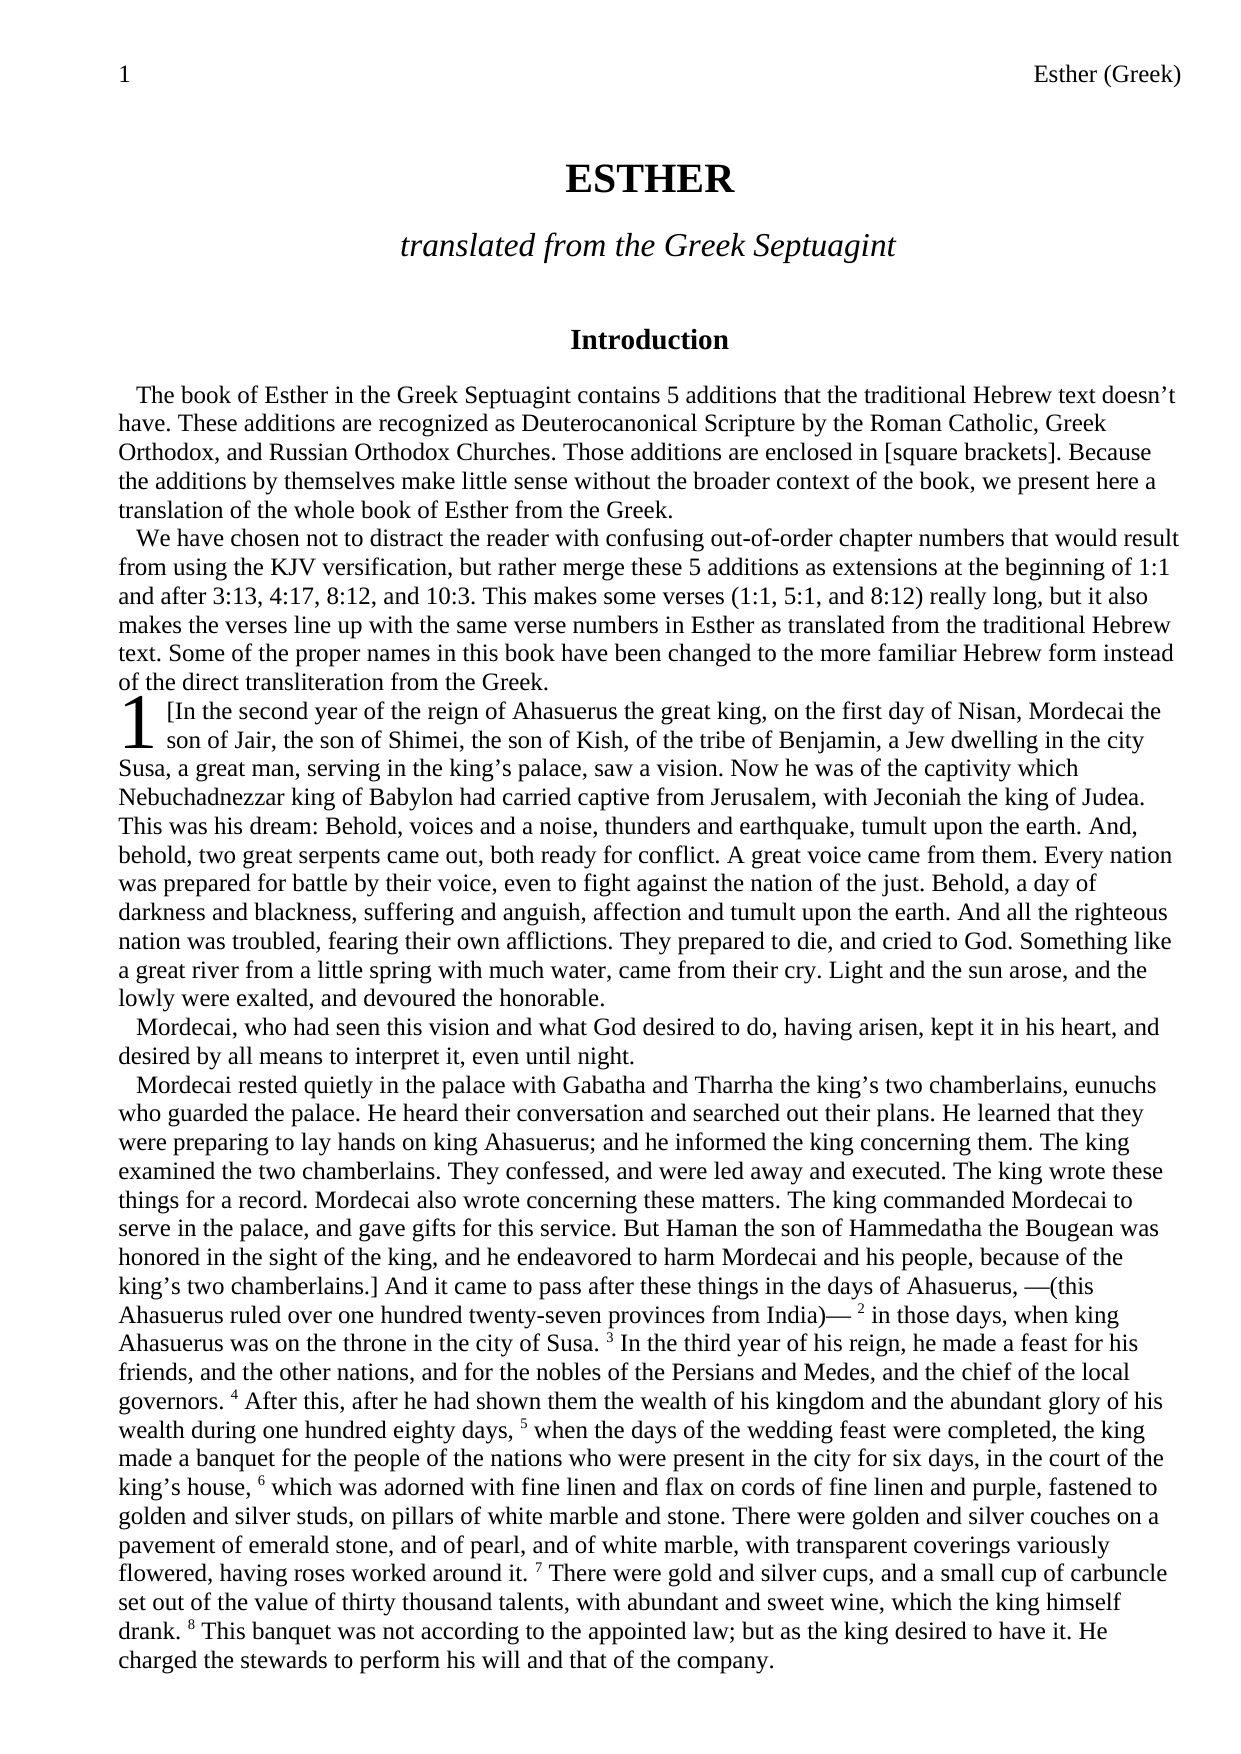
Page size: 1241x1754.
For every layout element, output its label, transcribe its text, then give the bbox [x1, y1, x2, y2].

text The book of Esther in the Greek Septuagint contains 5 additions that the traditional Hebrew text doesn’t have. These additions are recognized as Deuterocanonical Scripture by the Roman Catholic, Greek Orthodox, and Russian Orthodox Churches. Those additions are enclosed in [square brackets]. Because the additions by themselves make little sense without the broader context of the book, we present here a translation of the whole book of Esther from the Greek. [118, 380, 1181, 523]
text Introduction [118, 322, 1181, 356]
text We have chosen not to distract the reader with confusing out-of-order chapter numbers that would result from using the KJV versification, but rather merge these 5 additions as extensions at the beginning of 1:1 and after 3:13, 4:17, 8:12, and 10:3. This makes some verses (1:1, 5:1, and 8:12) really long, but it also makes the verses line up with the same verse numbers in Esther as translated from the traditional Hebrew text. Some of the proper names in this book have been changed to the more familiar Hebrew form instead of the direct transliteration from the Greek. [118, 523, 1181, 696]
text translated from the Greek Septuagint [118, 225, 1181, 263]
text 1[In the second year of the reign of Ahasuerus the great king, on the first day of Nisan, Mordecai the son of Jair, the son of Shimei, the son of Kish, of the tribe of Benjamin, a Jew dwelling in the city Susa, a great man, serving in the king’s palace, saw a vision. Now he was of the captivity which Nebuchadnezzar king of Babylon had carried captive from Jerusalem, with Jeconiah the king of Judea. This was his dream: Behold, voices and a noise, thunders and earthquake, tumult upon the earth. And, behold, two great serpents came out, both ready for conflict. A great voice came from them. Every nation was prepared for battle by their voice, even to fight against the nation of the just. Behold, a day of darkness and blackness, suffering and anguish, affection and tumult upon the earth. And all the righteous nation was troubled, fearing their own afflictions. They prepared to die, and cried to God. Something like a great river from a little spring with much water, came from their cry. Light and the sun arose, and the lowly were exalted, and devoured the honorable. [118, 696, 1181, 1012]
text ESTHER [118, 153, 1181, 201]
text Mordecai rested quietly in the palace with Gabatha and Tharrha the king’s two chamberlains, eunuchs who guarded the palace. He heard their conversation and searched out their plans. He learned that they were preparing to lay hands on king Ahasuerus; and he informed the king concerning them. The king examined the two chamberlains. They confessed, and were led away and executed. The king wrote these things for a record. Mordecai also wrote concerning these matters. The king commanded Mordecai to serve in the palace, and gave gifts for this service. But Haman the son of Hammedatha the Bougean was honored in the sight of the king, and he endeavored to harm Mordecai and his people, because of the king’s two chamberlains.] And it came to pass after these things in the days of Ahasuerus, —(this Ahasuerus ruled over one hundred twenty-seven provinces from India)— 2 in those days, when king Ahasuerus was on the throne in the city of Susa. 3 In the third year of his reign, he made a feast for his friends, and the other nations, and for the nobles of the Persians and Medes, and the chief of the local governors. 4 After this, after he had shown them the wealth of his kingdom and the abundant glory of his wealth during one hundred eighty days, 5 when the days of the wedding feast were completed, the king made a banquet for the people of the nations who were present in the city for six days, in the court of the king’s house, 6 which was adorned with fine linen and flax on cords of fine linen and purple, fastened to golden and silver studs, on pillars of white marble and stone. There were golden and silver couches on a pavement of emerald stone, and of pearl, and of white marble, with transparent coverings variously flowered, having roses worked around it. 7 There were gold and silver cups, and a small cup of carbuncle set out of the value of thirty thousand talents, with abundant and sweet wine, which the king himself drank. 8 This banquet was not according to the appointed law; but as the king desired to have it. He charged the stewards to perform his will and that of the company. [118, 1070, 1181, 1673]
text Mordecai, who had seen this vision and what God desired to do, having arisen, kept it in his heart, and desired by all means to interpret it, even until night. [118, 1012, 1181, 1070]
